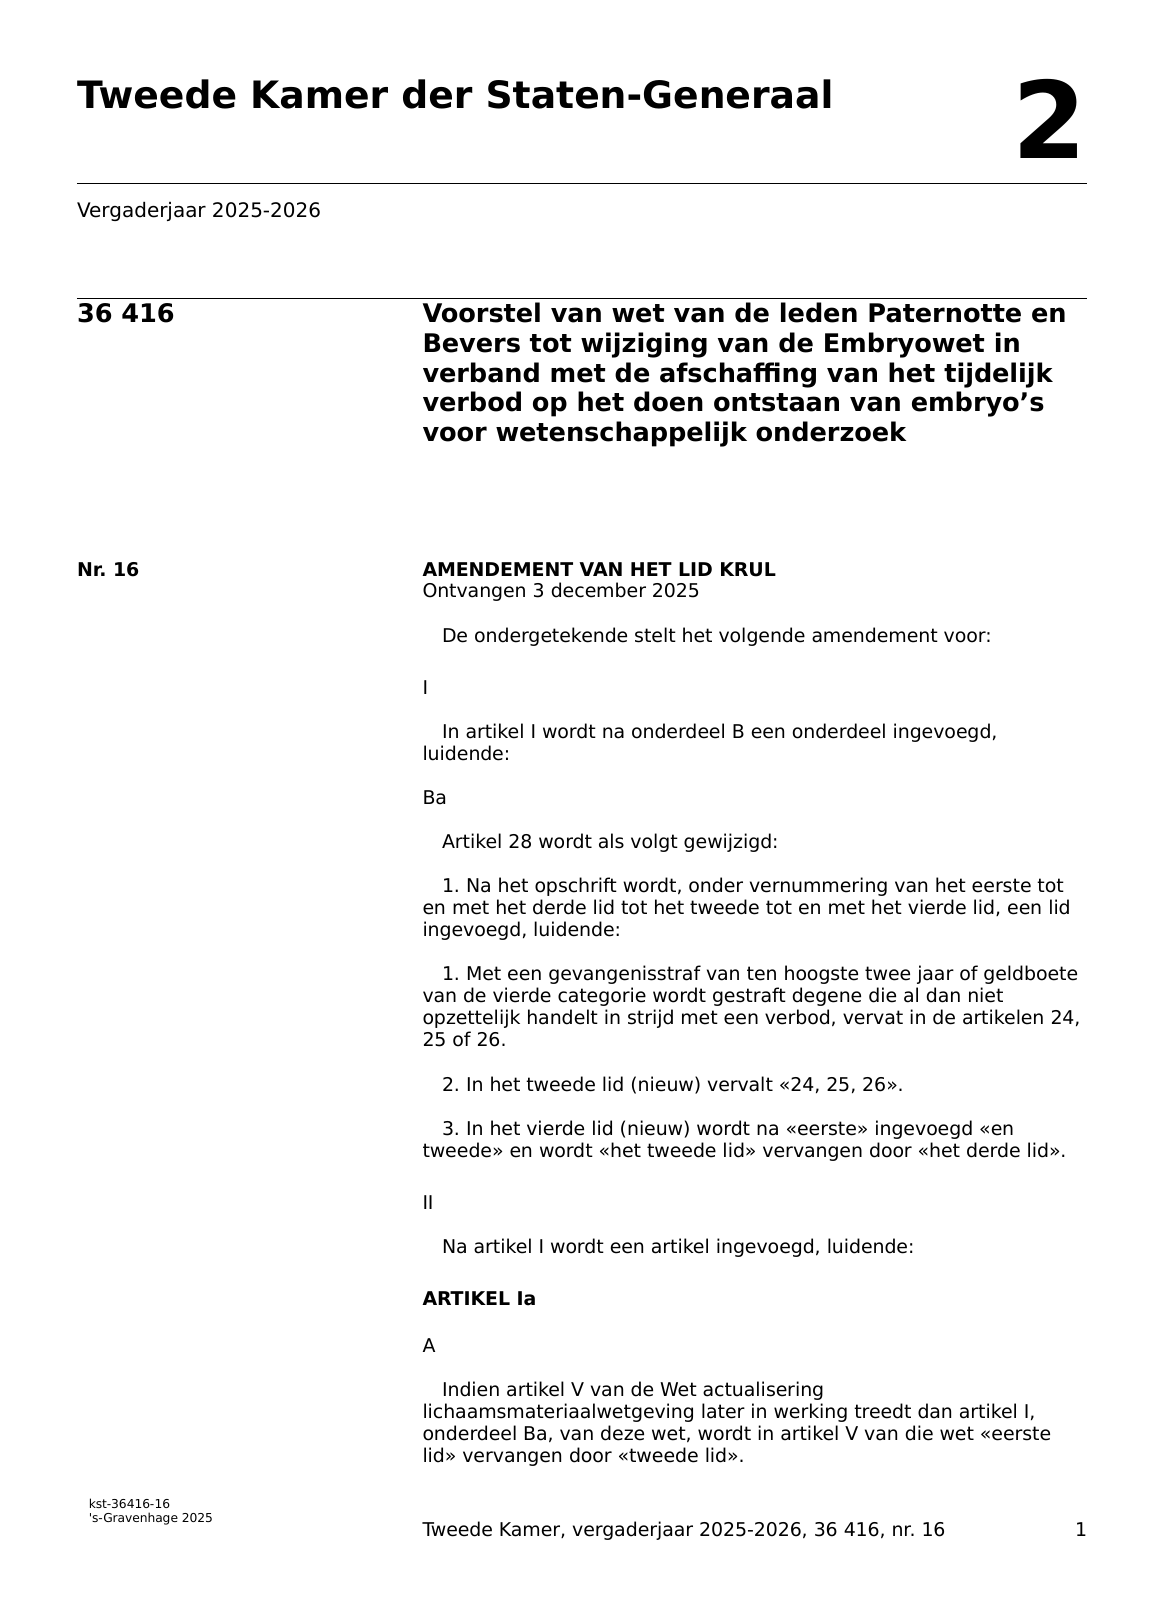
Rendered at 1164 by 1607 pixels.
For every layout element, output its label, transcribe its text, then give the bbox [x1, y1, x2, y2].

subtitle Nr. 16 AMENDEMENT VAN HET LID KRUL [77, 558, 1087, 580]
text kst-36416-16 [88, 1497, 323, 1511]
text In artikel I wordt na onderdeel B een onderdeel ingevoegd, luidende: [422, 721, 1087, 765]
subtitle ARTIKEL Ia [422, 1288, 1087, 1310]
text 1. Na het opschrift wordt, onder vernummering van het eerste tot en met het derde lid tot het tweede tot en met het vierde lid, een lid ingevoegd, luidende: [422, 875, 1087, 941]
text Ba [422, 787, 1087, 809]
text 2. In het tweede lid (nieuw) vervalt «24, 25, 26». [422, 1073, 1087, 1095]
subtitle 36 416 Voorstel van wet van de leden Paternotte en Bevers tot wijziging van de Embryowet in verband met de afschaffing van het tijdelijk verbod op het doen ontstaan van embryo’s voor wetenschappelijk onderzoek [77, 299, 1087, 447]
subtitle II [422, 1192, 1087, 1213]
text Na artikel I wordt een artikel ingevoegd, luidende: [422, 1236, 1087, 1258]
subtitle I [422, 677, 1087, 698]
text 1. Met een gevangenisstraf van ten hoogste twee jaar of geldboete van de vierde categorie wordt gestraft degene die al dan niet opzettelijk handelt in strijd met een verbod, vervat in de artikelen 24, 25 of 26. [422, 963, 1087, 1051]
table_header Tweede Kamer der Staten-Generaal [77, 59, 886, 183]
text De ondergetekende stelt het volgende amendement voor: [422, 624, 1087, 647]
table_cell Vergaderjaar 2025-2026 [77, 184, 1087, 298]
text Artikel 28 wordt als volgt gewijzigd: [422, 831, 1087, 853]
text 's-Gravenhage 2025 [88, 1511, 323, 1525]
text A [422, 1335, 1087, 1357]
text 3. In het vierde lid (nieuw) wordt na «eerste» ingevoegd «en tweede» en wordt «het tweede lid» vervangen door «het derde lid». [422, 1118, 1087, 1162]
text Ontvangen 3 december 2025 [422, 580, 1087, 602]
text Indien artikel V van de Wet actualisering lichaamsmateriaalwetgeving later in werking treedt dan artikel I, onderdeel Ba, van deze wet, wordt in artikel V van die wet «eerste lid» vervangen door «tweede lid». [422, 1379, 1087, 1467]
table_header 2 [886, 59, 1087, 183]
